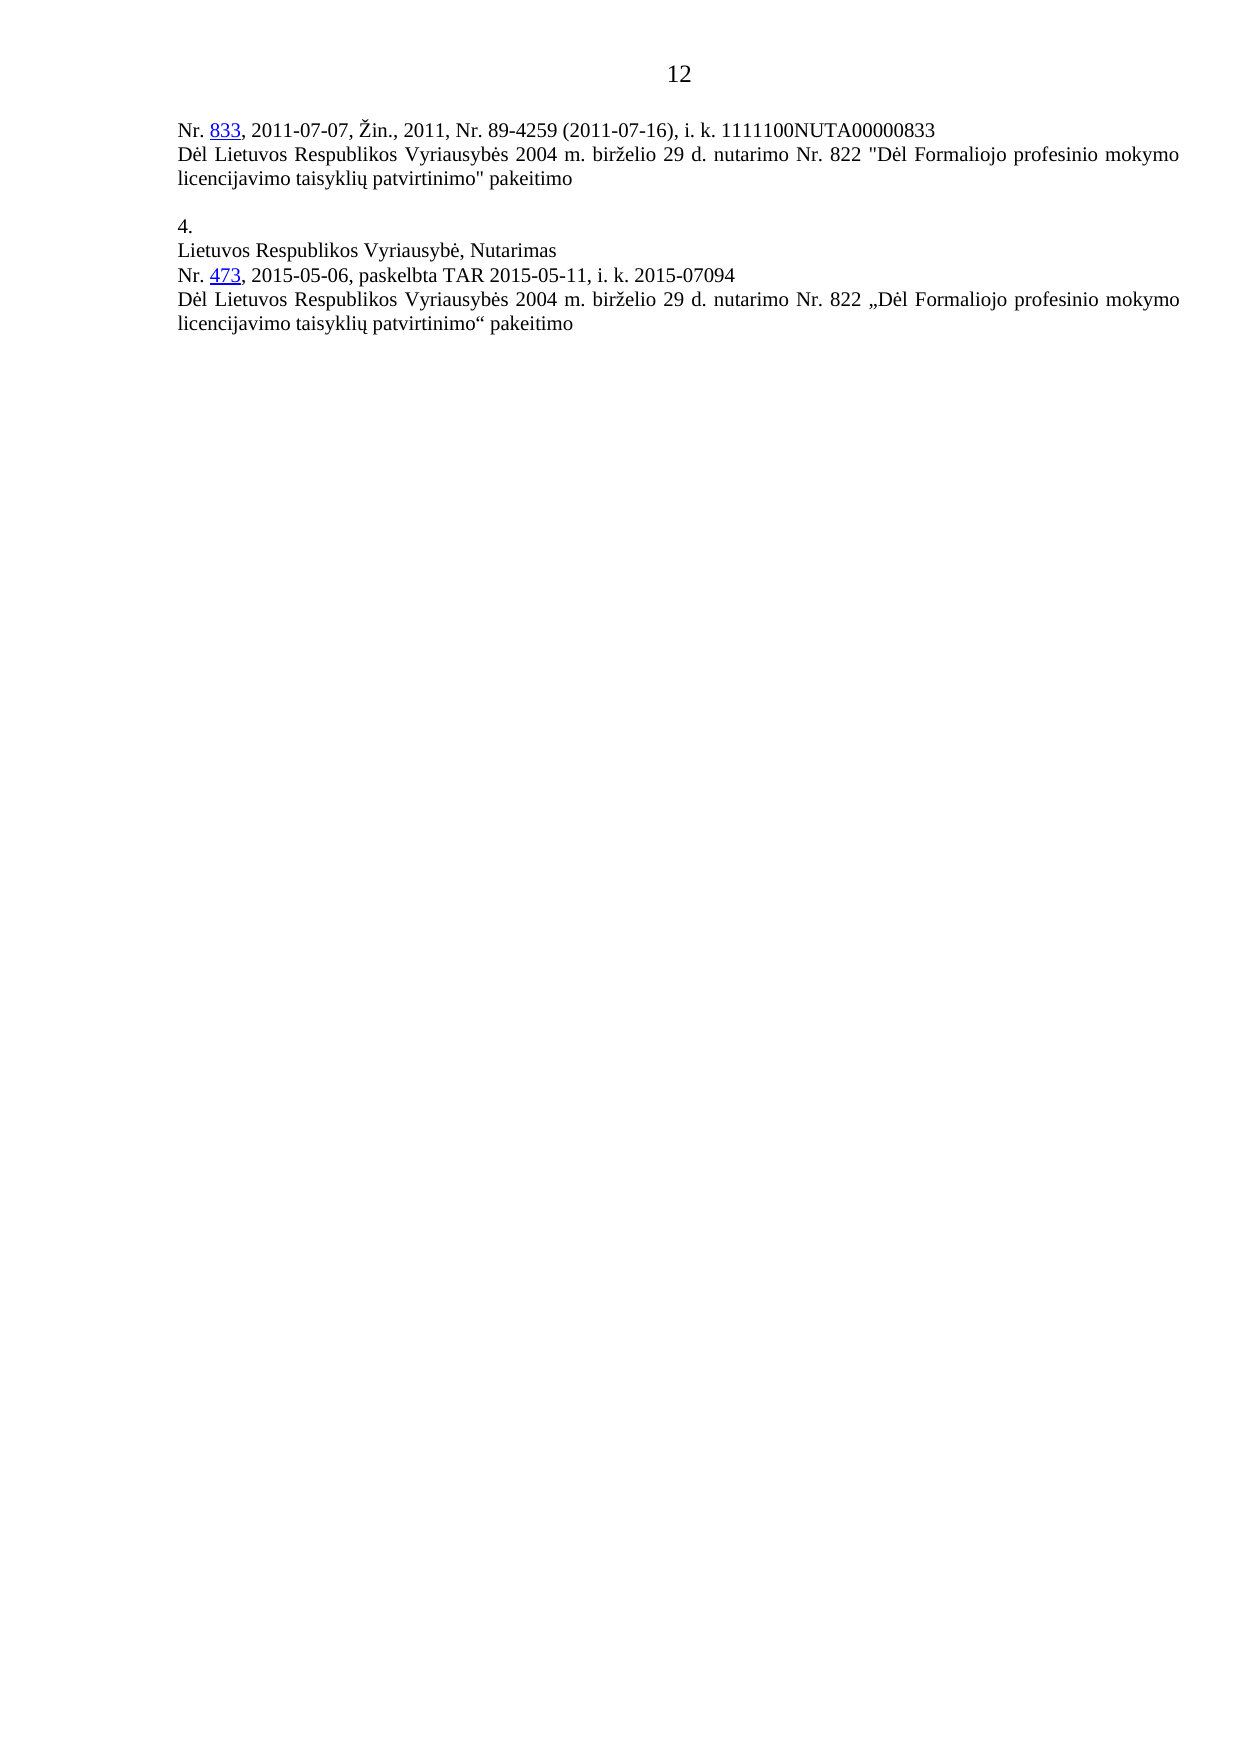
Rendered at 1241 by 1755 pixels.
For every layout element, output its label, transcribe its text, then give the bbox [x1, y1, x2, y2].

text Lietuvos Respublikos Vyriausybė, Nutarimas [177, 238, 1181, 262]
text Nr. 833, 2011-07-07, Žin., 2011, Nr. 89-4259 (2011-07-16), i. k. 1111100NUTA00000833 [177, 118, 1181, 142]
text Dėl Lietuvos Respublikos Vyriausybės 2004 m. birželio 29 d. nutarimo Nr. 822 „Dėl Formaliojo profesinio mokymo licencijavimo taisyklių patvirtinimo“ pakeitimo [177, 287, 1181, 335]
text Nr. 473, 2015-05-06, paskelbta TAR 2015-05-11, i. k. 2015-07094 [177, 262, 1181, 287]
text 4. [177, 214, 1181, 238]
text Dėl Lietuvos Respublikos Vyriausybės 2004 m. birželio 29 d. nutarimo Nr. 822 "Dėl Formaliojo profesinio mokymo licencijavimo taisyklių patvirtinimo" pakeitimo [177, 142, 1181, 190]
